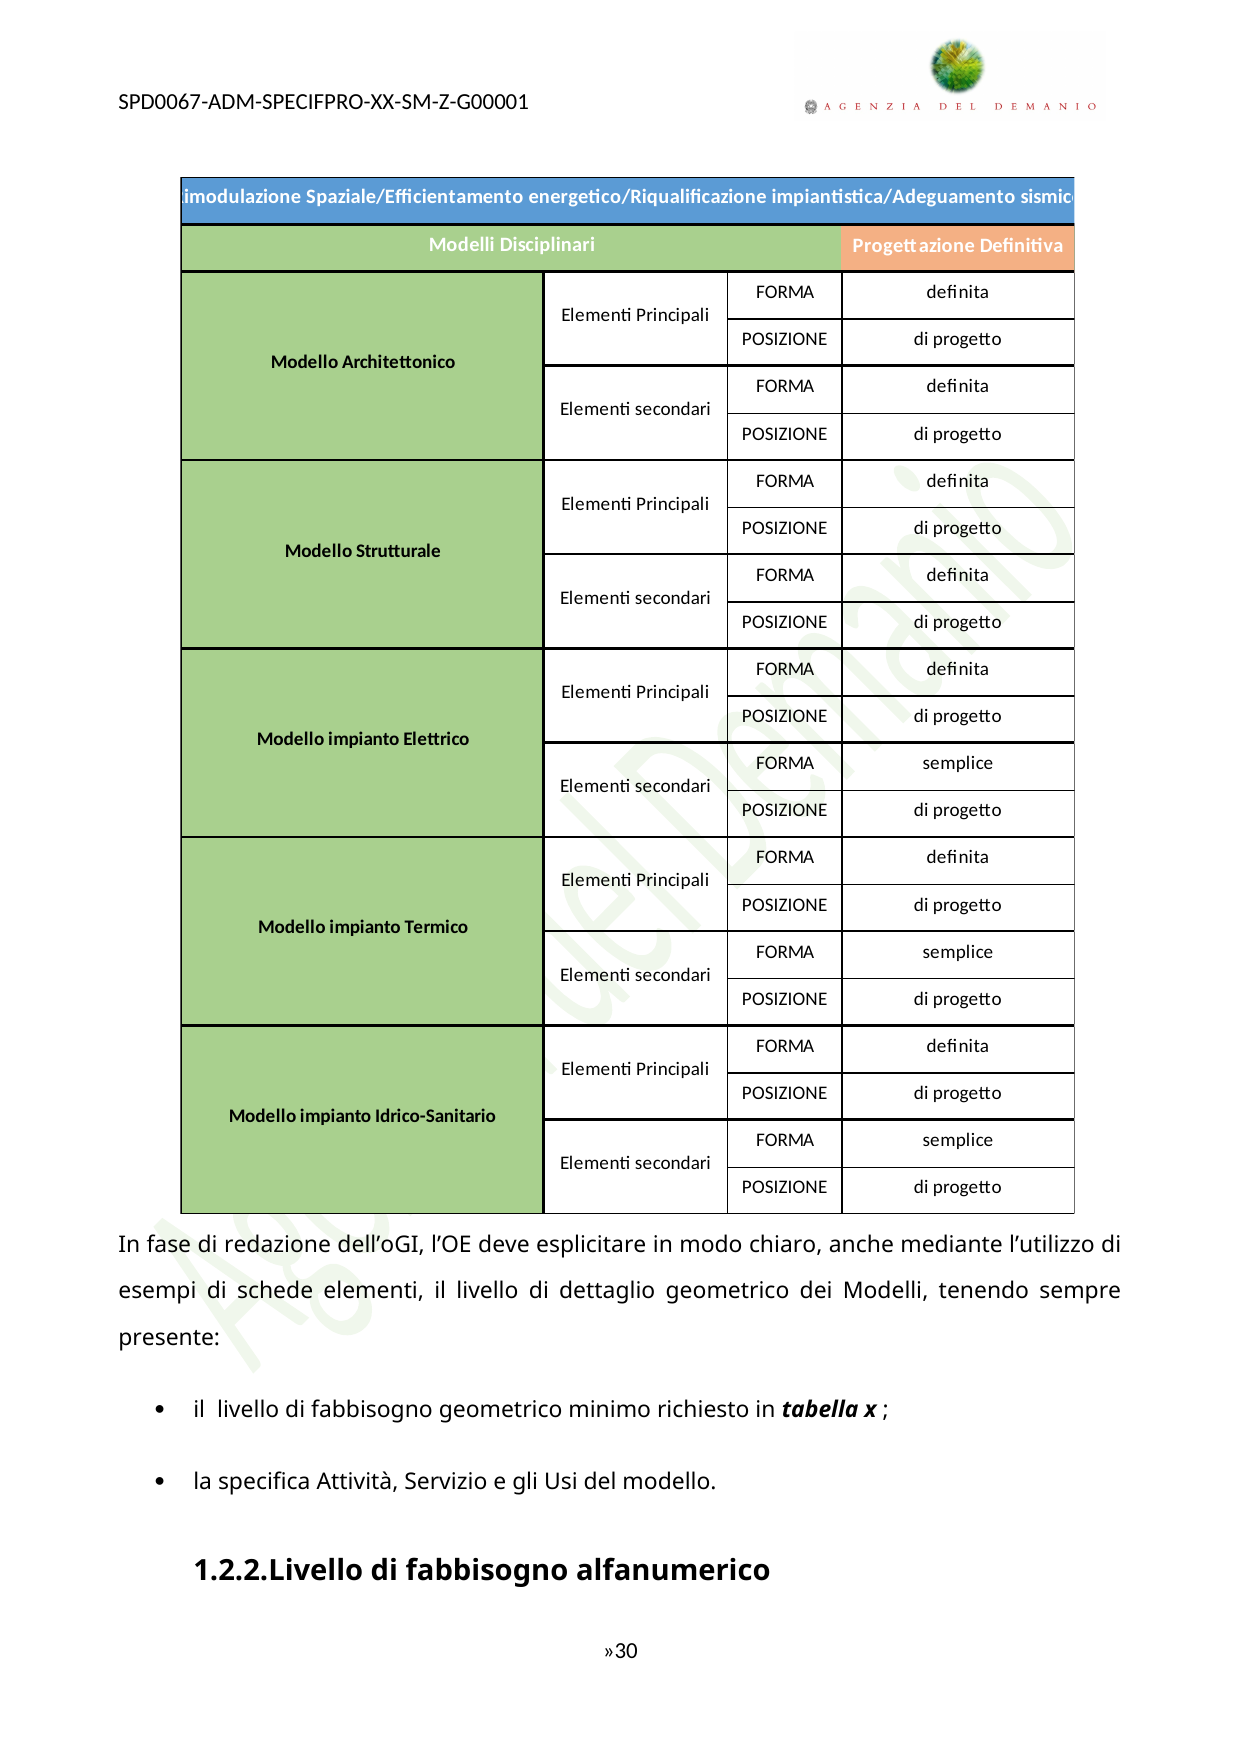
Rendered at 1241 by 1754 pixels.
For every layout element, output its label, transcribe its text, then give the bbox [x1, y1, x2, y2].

text In fase di redazione dell’oGI, l’OE deve esplicitare in modo chiaro, anche mediante l’utilizzo di esempi di schede elementi, il livello di dettaglio geometrico dei Modelli, tenendo sempre presente: [179, 1228, 1122, 1353]
list il livello di fabbisogno geometrico minimo richiesto in tabella x ; [156, 1393, 1122, 1424]
list la specifica Attività, Servizio e gli Usi del modello. [156, 1465, 1122, 1496]
text In fase di redazione dell’oGI, l’OE deve esplicitare in modo chiaro, anche mediante l’utilizzo di esempi di schede elementi, il livello di dettaglio geometrico dei Modelli, tenendo sempre presente: [118, 1228, 238, 1353]
list Livello di fabbisogno alfanumerico [193, 1549, 1122, 1589]
